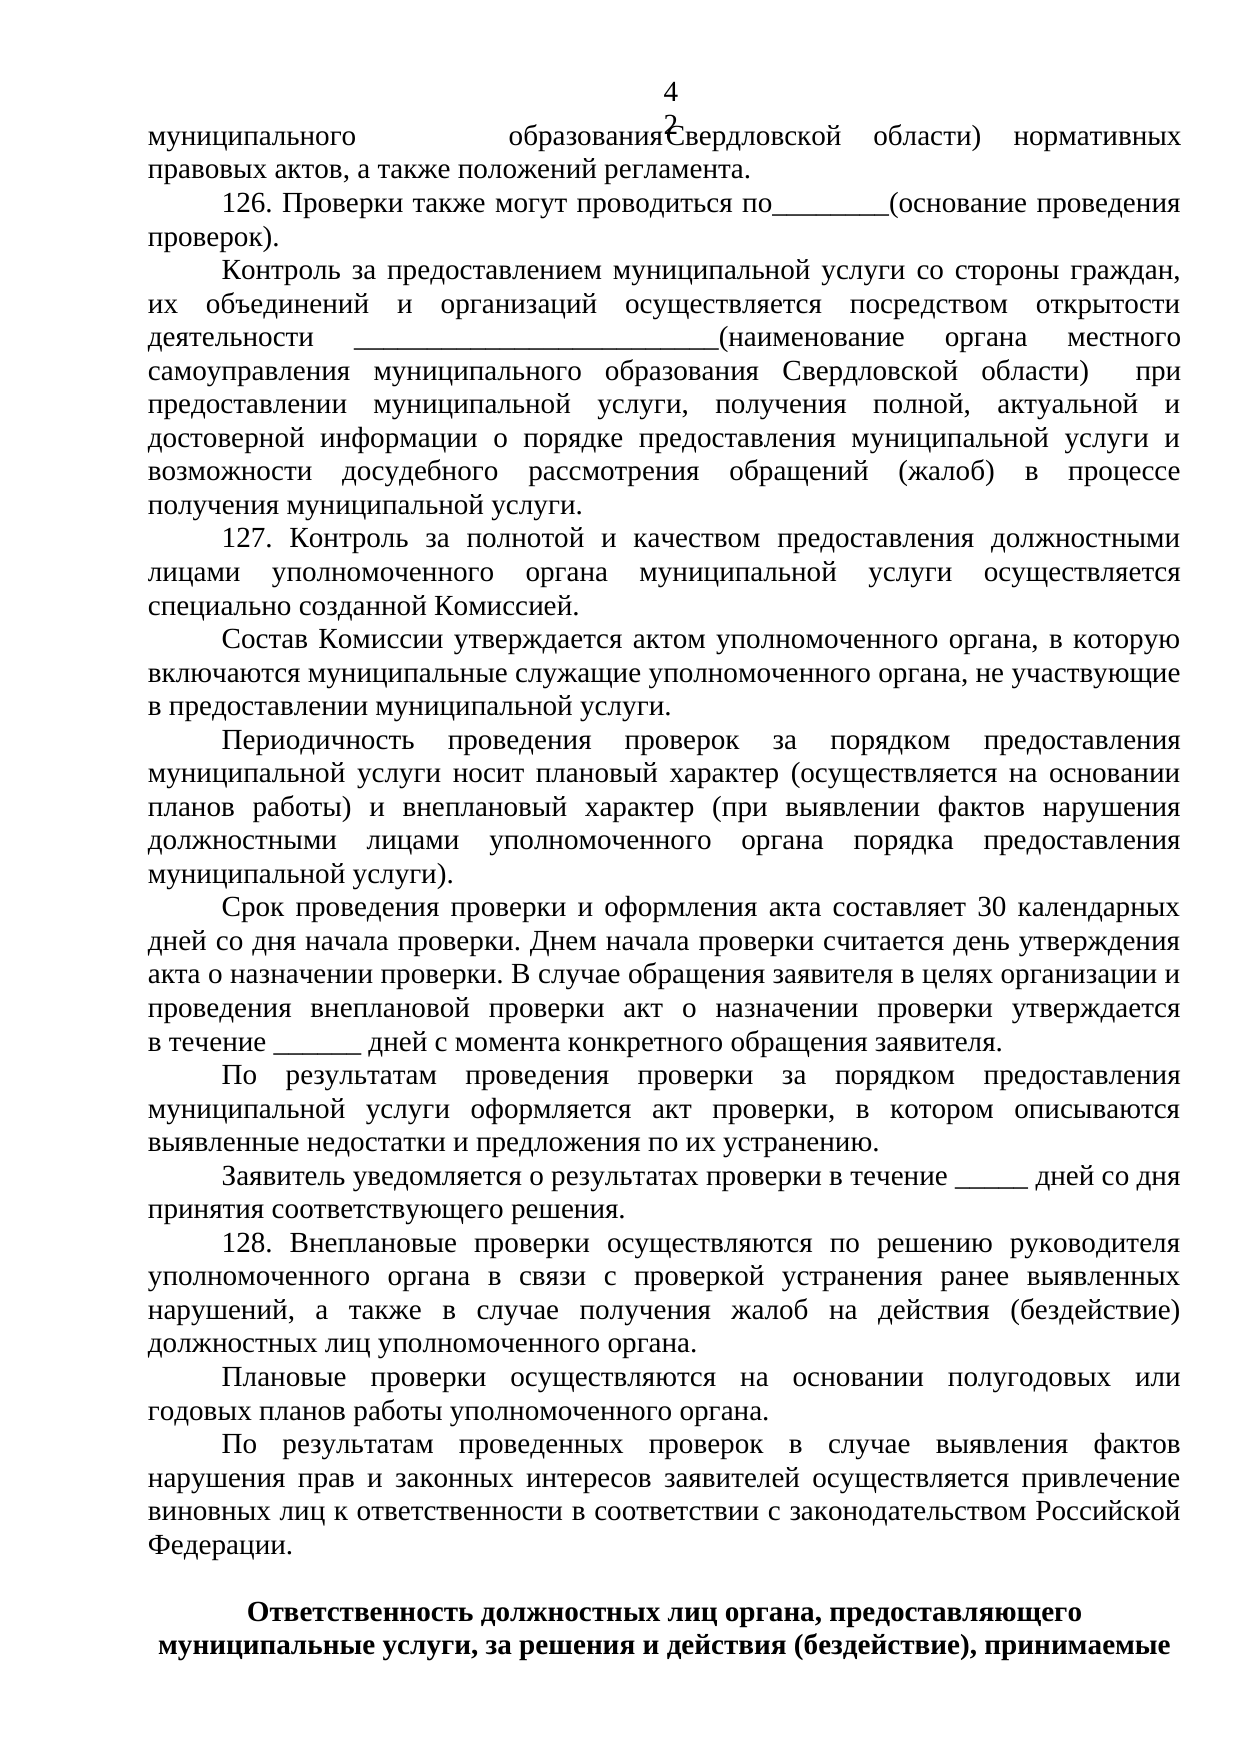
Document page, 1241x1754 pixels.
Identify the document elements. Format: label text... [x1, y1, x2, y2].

text 127. Контроль за полнотой и качеством предоставления должностными лицами уполномоченного органа муниципальной услуги осуществляется специально созданной Комиссией. [148, 521, 1181, 621]
text Состав Комиссии утверждается актом уполномоченного органа, в которую включаются муниципальные служащие уполномоченного органа, не участвующие в предоставлении муниципальной услуги. [148, 621, 1181, 722]
text Контроль за предоставлением муниципальной услуги со стороны граждан, их объединений и организаций осуществляется посредством открытости деятельности _________________________(наименование органа местного самоуправления муниципального образования Свердловской области) при предоставлении муниципальной услуги, получения полной, актуальной и достоверной информации о порядке предоставления муниципальной услуги и возможности досудебного рассмотрения обращений (жалоб) в процессе получения муниципальной услуги. [148, 252, 1181, 521]
text 128. Внеплановые проверки осуществляются по решению руководителя уполномоченного органа в связи с проверкой устранения ранее выявленных нарушений, а также в случае получения жалоб на действия (бездействие) должностных лиц уполномоченного органа. [148, 1225, 1181, 1359]
text По результатам проведения проверки за порядком предоставления муниципальной услуги оформляется акт проверки, в котором описываются выявленные недостатки и предложения по их устранению. [148, 1057, 1181, 1158]
text Плановые проверки осуществляются на основании полугодовых или годовых планов работы уполномоченного органа. [148, 1359, 1181, 1426]
text Периодичность проведения проверок за порядком предоставления муниципальной услуги носит плановый характер (осуществляется на основании планов работы) и внеплановый характер (при выявлении фактов нарушения должностными лицами уполномоченного органа порядка предоставления муниципальной услуги). [148, 722, 1181, 889]
text муниципального образования Свердловской области) нормативных правовых актов, а также положений регламента. [148, 118, 1181, 185]
text Ответственность должностных лиц органа, предоставляющего муниципальные услуги, за решения и действия (бездействие), принимаемые [148, 1594, 1181, 1661]
text 126. Проверки также могут проводиться по________(основание проведения проверок). [148, 185, 1181, 252]
text Срок проведения проверки и оформления акта составляет 30 календарных дней со дня начала проверки. Днем начала проверки считается день утверждения акта о назначении проверки. В случае обращения заявителя в целях организации и проведения внеплановой проверки акт о назначении проверки утверждается в течение ______ дней с момента конкретного обращения заявителя. [148, 889, 1181, 1057]
text Заявитель уведомляется о результатах проверки в течение _____ дней со дня принятия соответствующего решения. [148, 1158, 1181, 1225]
text По результатам проведенных проверок в случае выявления фактов нарушения прав и законных интересов заявителей осуществляется привлечение виновных лиц к ответственности в соответствии с законодательством Российской Федерации. [148, 1426, 1181, 1560]
